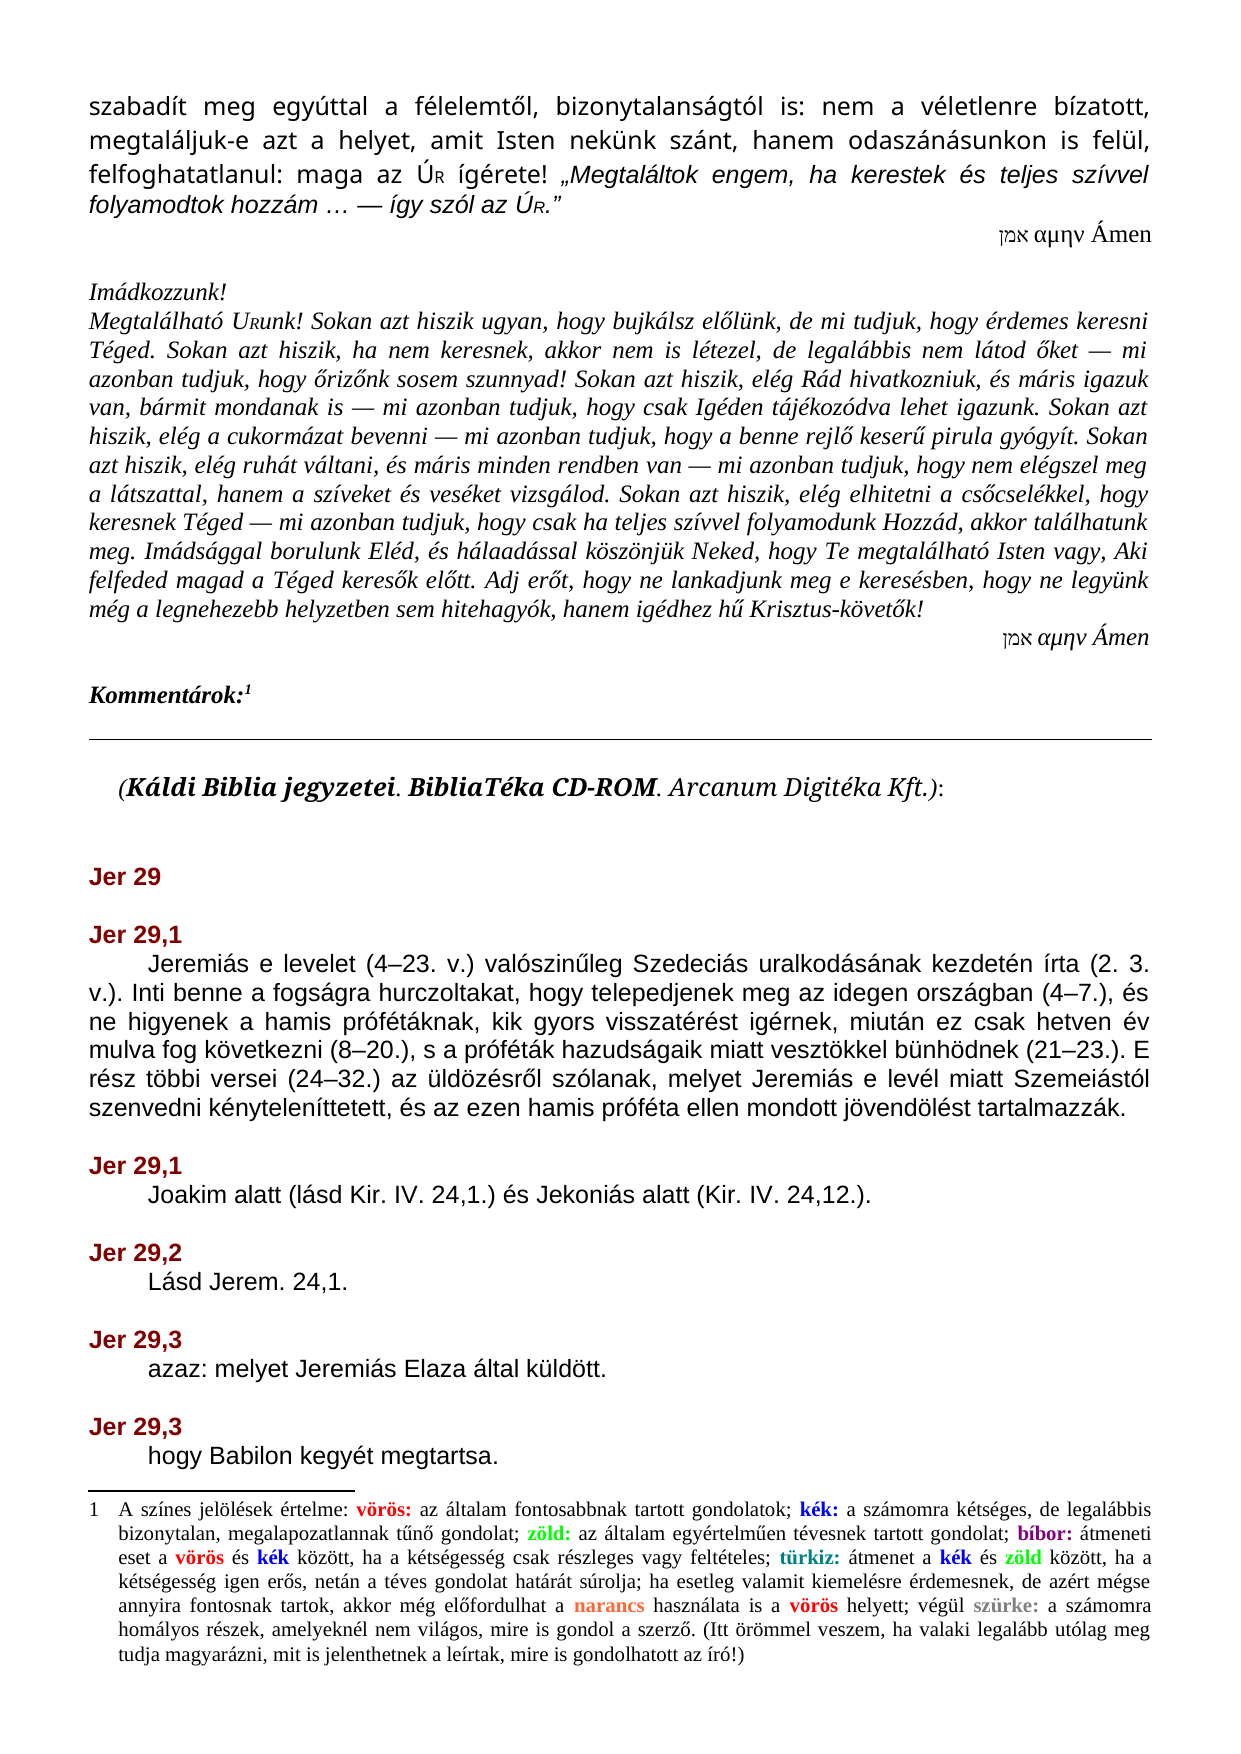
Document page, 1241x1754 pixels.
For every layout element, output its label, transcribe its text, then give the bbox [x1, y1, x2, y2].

text Jer 29,1 [88, 1151, 1152, 1180]
text hogy Babilon kegyét megtartsa. [88, 1441, 1152, 1470]
text Jer 29,2 [88, 1238, 1152, 1267]
text A színes jelölések értelme: vörös: az általam fontosabbnak tartott gondolatok; kék: a számomra kétséges, de legalábbis bizonytalan, megalapozatlannak tűnő gondolat; zöld: az általam egyértelműen tévesnek tartott gondolat; bíbor: átmeneti eset a vörös és kék között, ha a kétségesség csak részleges vagy feltételes; türkiz: átmenet a kék és zöld között, ha a kétségesség igen erős, netán a téves gondolat határát súrolja; ha esetleg valamit kiemelésre érdemesnek, de azért mégse annyira fontosnak tartok, akkor még előfordulhat a narancs használata is a vörös helyett; végül szürke: a számomra homályos részek, amelyeknél nem világos, mire is gondol a szerző. (Itt örömmel veszem, ha valaki legalább utólag meg tudja magyarázni, mit is jelenthetnek a leírtak, mire is gondolhatott az író!) [88, 1497, 1152, 1665]
text azaz: melyet Jeremiás Elaza által küldött. [88, 1354, 1152, 1383]
text Imádkozzunk! [88, 277, 1152, 306]
text Joakim alatt (lásd Kir. IV. 24,1.) és Jekoniás alatt (Kir. IV. 24,12.). [88, 1180, 1152, 1209]
text Lásd Jerem. 24,1. [88, 1267, 1152, 1296]
text Megtalálható Urunk! Sokan azt hiszik ugyan, hogy bujkálsz előlünk, de mi tudjuk, hogy érdemes keresni Téged. Sokan azt hiszik, ha nem keresnek, akkor nem is létezel, de legalábbis nem látod őket — mi azonban tudjuk, hogy őrizőnk sosem szunnyad! Sokan azt hiszik, elég Rád hivatkozniuk, és máris igazuk van, bármit mondanak is — mi azonban tudjuk, hogy csak Igéden tájékozódva lehet igazunk. Sokan azt hiszik, elég a cukormázat bevenni — mi azonban tudjuk, hogy a benne rejlő keserű pirula gyógyít. Sokan azt hiszik, elég ruhát váltani, és máris minden rendben van — mi azonban tudjuk, hogy nem elégszel meg a látszattal, hanem a szíveket és veséket vizsgálod. Sokan azt hiszik, elég elhitetni a csőcselékkel, hogy keresnek Téged — mi azonban tudjuk, hogy csak ha teljes szívvel folyamodunk Hozzád, akkor találhatunk meg. Imádsággal borulunk Eléd, és hálaadással köszönjük Neked, hogy Te megtalálható Isten vagy, Aki felfeded magad a Téged keresők előtt. Adj erőt, hogy ne lankadjunk meg e keresésben, hogy ne legyünk még a legnehezebb helyzetben sem hitehagyók, hanem igédhez hű Krisztus-követők! [88, 306, 1152, 622]
text אמן αμην Ámen [88, 219, 1152, 248]
text Jer 29,1 [88, 921, 1152, 949]
text Jer 29,3 [88, 1412, 1152, 1441]
text Kommentárok: [88, 681, 1152, 709]
text szabadít meg egyúttal a félelemtől, bizonytalanságtól is: nem a véletlenre bízatott, megtaláljuk‑e azt a helyet, amit Isten nekünk szánt, hanem odaszánásunkon is felül, felfoghatatlanul: maga az Úr ígérete! „Megtaláltok engem, ha kerestek és teljes szívvel folyamodtok hozzám … — így szól az Úr.” [88, 88, 1152, 219]
text Jer 29,3 [88, 1325, 1152, 1354]
text Jeremiás e levelet (4–23. v.) valószinűleg Szedeciás uralkodásának kezdetén írta (2. 3. v.). Inti benne a fogságra hurczoltakat, hogy telepedjenek meg az idegen országban (4–7.), és ne higyenek a hamis prófétáknak, kik gyors visszatérést igérnek, miután ez csak hetven év mulva fog következni (8–20.), s a próféták hazudságaik miatt vesztökkel bünhödnek (21–23.). E rész többi versei (24–32.) az üldözésről szólanak, melyet Jeremiás e levél miatt Szemeiástól szenvedni kényteleníttetett, és az ezen hamis próféta ellen mondott jövendölést tartalmazzák. [88, 949, 1152, 1122]
text (Káldi Biblia jegyzetei. BibliaTéka CD-ROM. Arcanum Digitéka Kft.): [88, 740, 1152, 833]
text Jer 29 [88, 862, 1152, 891]
text אמן αμην Ámen [88, 622, 1152, 651]
